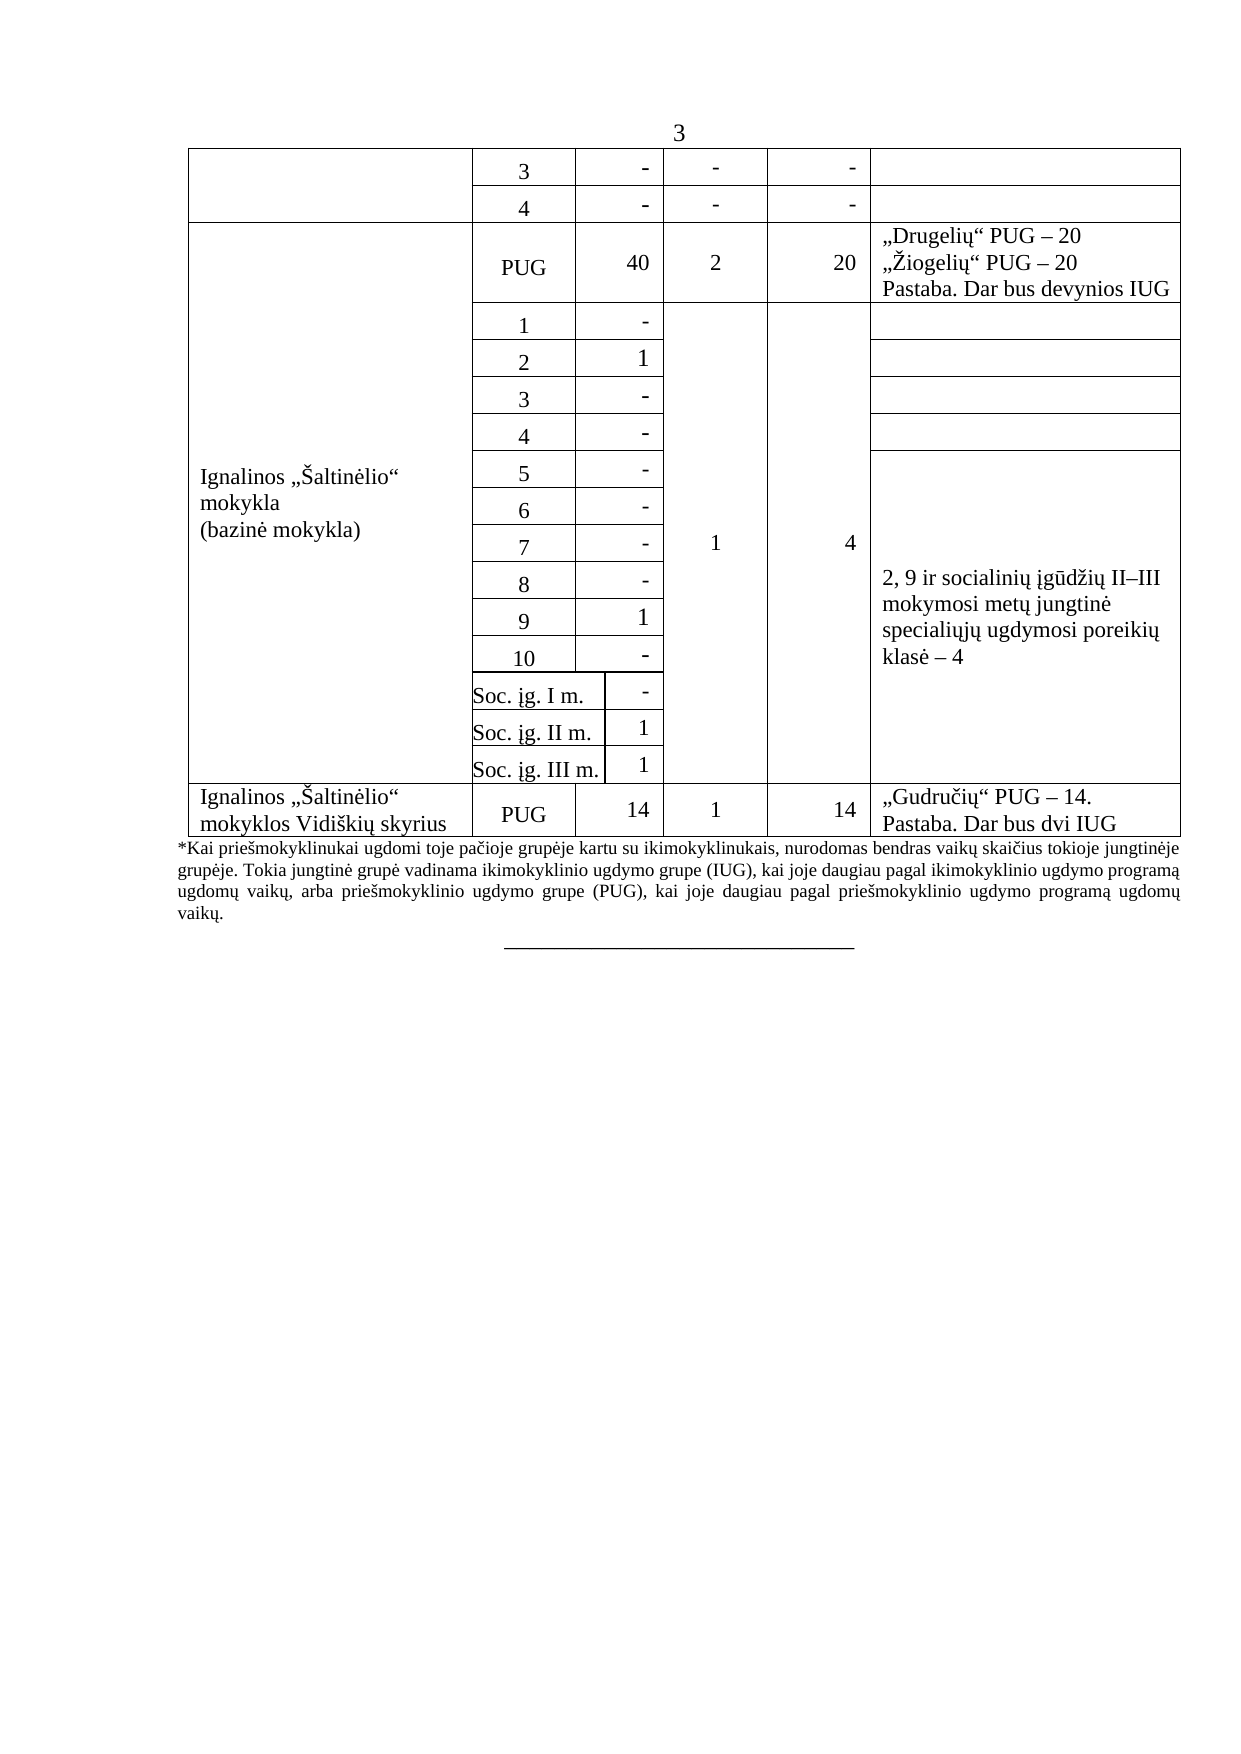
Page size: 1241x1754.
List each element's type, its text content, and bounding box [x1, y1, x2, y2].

table_cell 10 [473, 636, 575, 671]
table_cell - [576, 636, 663, 671]
table_cell Soc. įg. II m. [473, 710, 604, 745]
table_cell 5 [473, 451, 575, 487]
table_cell Ignalinos „Šaltinėlio“ mokyklos Vidiškių skyrius [189, 784, 472, 836]
table_cell [871, 186, 1180, 222]
table_cell 4 [473, 414, 575, 449]
table_cell - [576, 414, 663, 449]
table_cell - [576, 562, 663, 597]
table_cell 1 [576, 340, 663, 376]
table_cell 1 [606, 746, 663, 782]
table_cell 1 [664, 784, 767, 836]
table_cell [871, 340, 1180, 376]
table_cell 9 [473, 599, 575, 634]
table_cell 2 [473, 340, 575, 376]
table_cell [871, 149, 1180, 184]
table_cell PUG [473, 223, 575, 302]
table_cell 2 [664, 223, 767, 302]
table_cell - [576, 488, 663, 523]
table_cell - [576, 377, 663, 413]
table_cell PUG [473, 784, 575, 836]
table_cell 1 [473, 303, 575, 339]
table_cell 3 [473, 149, 575, 184]
table_cell 1 [664, 303, 767, 782]
table_cell 40 [576, 223, 663, 302]
table_cell - [768, 149, 870, 184]
table_cell 8 [473, 562, 575, 597]
table_cell Ignalinos „Šaltinėlio“ mokykla (bazinė mokykla) [189, 223, 472, 782]
table_cell 14 [768, 784, 870, 836]
table_cell Soc. įg. III m. [473, 746, 604, 782]
table_cell [189, 149, 472, 222]
table_cell - [576, 303, 663, 339]
table_cell - [664, 186, 767, 222]
table_cell - [576, 525, 663, 561]
table_cell 6 [473, 488, 575, 523]
table_cell 4 [768, 303, 870, 782]
table_cell - [576, 451, 663, 487]
table_cell Soc. įg. I m. [473, 673, 604, 708]
table_cell [871, 414, 1180, 449]
table_cell 1 [606, 710, 663, 745]
table_cell „Drugelių“ PUG – 20 „Žiogelių“ PUG – 20 Pastaba. Dar bus devynios IUG [871, 223, 1180, 302]
table_cell 4 [473, 186, 575, 222]
table_cell „Gudručių“ PUG – 14. Pastaba. Dar bus dvi IUG [871, 784, 1180, 836]
table_cell - [576, 149, 663, 184]
table_cell 3 [473, 377, 575, 413]
table_cell 1 [576, 599, 663, 634]
table_cell - [664, 149, 767, 184]
text *Kai priešmokyklinukai ugdomi toje pačioje grupėje kartu su ikimokyklinukais, nurodomas bendras vaikų skaičius tokioje jungtinėje grupėje. Tokia jungtinė grupė vadinama ikimokyklinio ugdymo grupe (IUG), kai joje daugiau pagal ikimokyklinio ugdymo programą ugdomų vaikų, arba priešmokyklinio ugdymo grupe (PUG), kai joje daugiau pagal priešmokyklinio ugdymo programą ugdomų vaikų. [177, 837, 1181, 923]
table_cell - [768, 186, 870, 222]
table_cell 14 [576, 784, 663, 836]
table_cell 7 [473, 525, 575, 561]
text ____________________________ [177, 923, 1181, 952]
table_cell - [576, 186, 663, 222]
table_cell [871, 303, 1180, 339]
table_cell 20 [768, 223, 870, 302]
table_cell [871, 377, 1180, 413]
table_cell 2, 9 ir socialinių įgūdžių II–III mokymosi metų jungtinė specialiųjų ugdymosi poreikių klasė – 4 [871, 451, 1180, 782]
table_cell - [606, 673, 663, 708]
